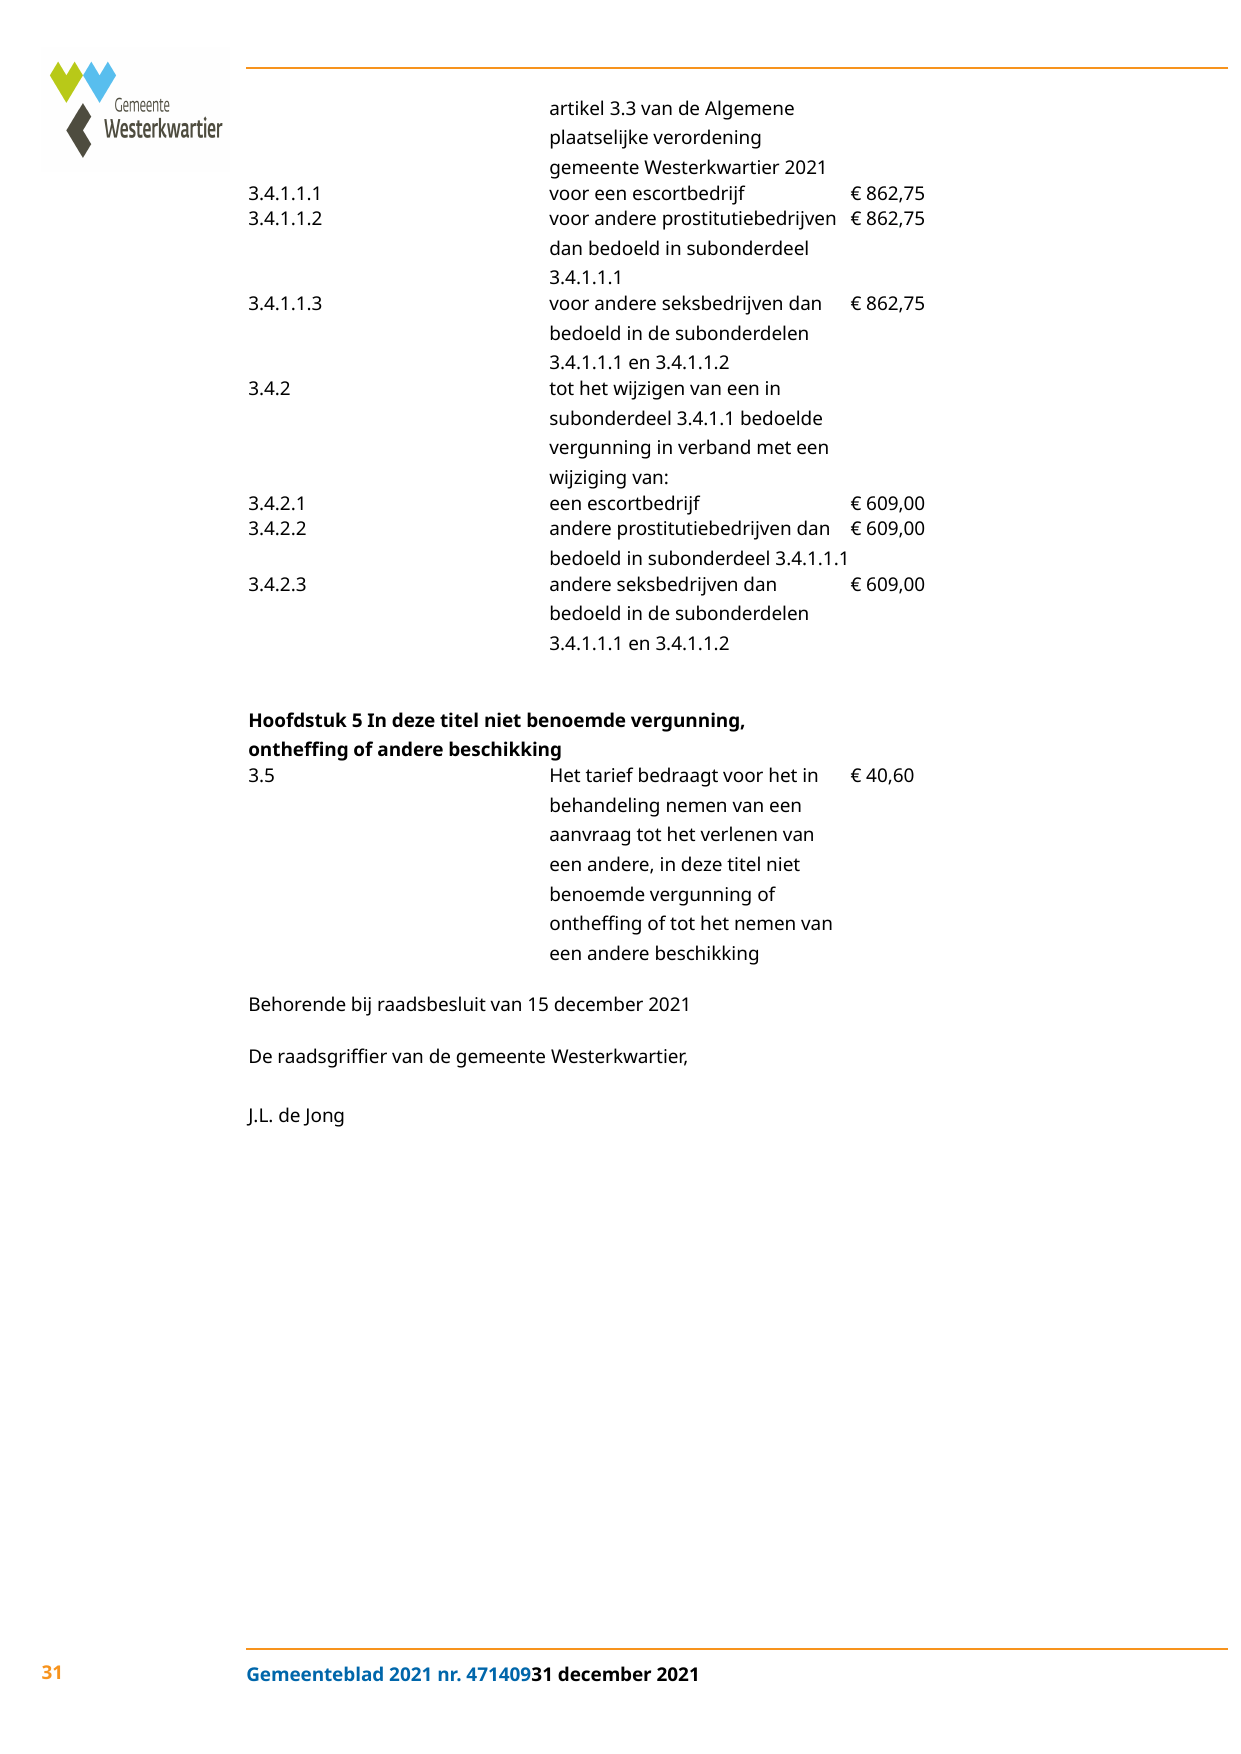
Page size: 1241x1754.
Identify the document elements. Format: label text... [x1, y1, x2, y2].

picture [41, 47, 231, 172]
table_cell [248, 95, 549, 180]
table_cell [248, 681, 549, 707]
table_cell andere seksbedrijven dan bedoeld in de subonderdelen 3.4.1.1.1 en 3.4.1.1.2 [549, 571, 850, 656]
table_cell artikel 3.3 van de Algemene plaatselijke verordening gemeente Westerkwartier 2021 [549, 95, 850, 180]
table_cell [850, 95, 1152, 180]
table_cell voor andere prostitutiebedrijven dan bedoeld in subonderdeel 3.4.1.1.1 [549, 205, 850, 290]
table_cell voor andere seksbedrijven dan bedoeld in de subonderdelen 3.4.1.1.1 en 3.4.1.1.2 [549, 290, 850, 375]
table_cell [549, 966, 850, 991]
table_cell 3.4.2.3 [248, 571, 549, 656]
table_cell € 609,00 [850, 490, 1152, 515]
table_cell [549, 681, 850, 707]
table_cell [850, 966, 1152, 991]
table_cell [248, 966, 549, 991]
table_cell [549, 656, 850, 681]
table_cell 3.4.2.2 [248, 515, 549, 571]
table_cell voor een escortbedrijf [549, 180, 850, 205]
table_cell € 40,60 [850, 763, 1152, 966]
table_cell [850, 1017, 1152, 1043]
table_cell [850, 991, 1152, 1017]
table_cell Behorende bij raadsbesluit van 15 december 2021 [248, 991, 850, 1017]
table_cell € 609,00 [850, 515, 1152, 571]
table_cell € 609,00 [850, 571, 1152, 656]
table_cell [850, 707, 1152, 762]
table_cell 3.4.1.1.1 [248, 180, 549, 205]
table_cell Hoofdstuk 5 In deze titel niet benoemde vergunning, ontheffing of andere beschikking [248, 707, 850, 762]
table_cell Het tarief bedraagt voor het in behandeling nemen van een aanvraag tot het verlenen van een andere, in deze titel niet benoemde vergunning of ontheffing of tot het nemen van een andere beschikking [549, 763, 850, 966]
table_cell De raadsgriffier van de gemeente Westerkwartier, J.L. de Jong [248, 1043, 850, 1128]
table_cell 3.5 [248, 763, 549, 966]
table_cell € 862,75 [850, 290, 1152, 375]
table_cell 3.4.1.1.2 [248, 205, 549, 290]
table_cell [248, 656, 549, 681]
table_cell [248, 1017, 549, 1043]
table_cell 3.4.1.1.3 [248, 290, 549, 375]
table_cell [850, 375, 1152, 490]
table_cell [850, 656, 1152, 681]
table_cell tot het wijzigen van een in subonderdeel 3.4.1.1 bedoelde vergunning in verband met een wijziging van: [549, 375, 850, 490]
table_cell andere prostitutiebedrijven dan bedoeld in subonderdeel 3.4.1.1.1 [549, 515, 850, 571]
table_cell [850, 1043, 1152, 1128]
table_cell een escortbedrijf [549, 490, 850, 515]
table_cell € 862,75 [850, 180, 1152, 205]
table_cell € 862,75 [850, 205, 1152, 290]
table_cell [850, 681, 1152, 707]
table_cell 3.4.2 [248, 375, 549, 490]
table_cell [549, 1017, 850, 1043]
table_cell 3.4.2.1 [248, 490, 549, 515]
